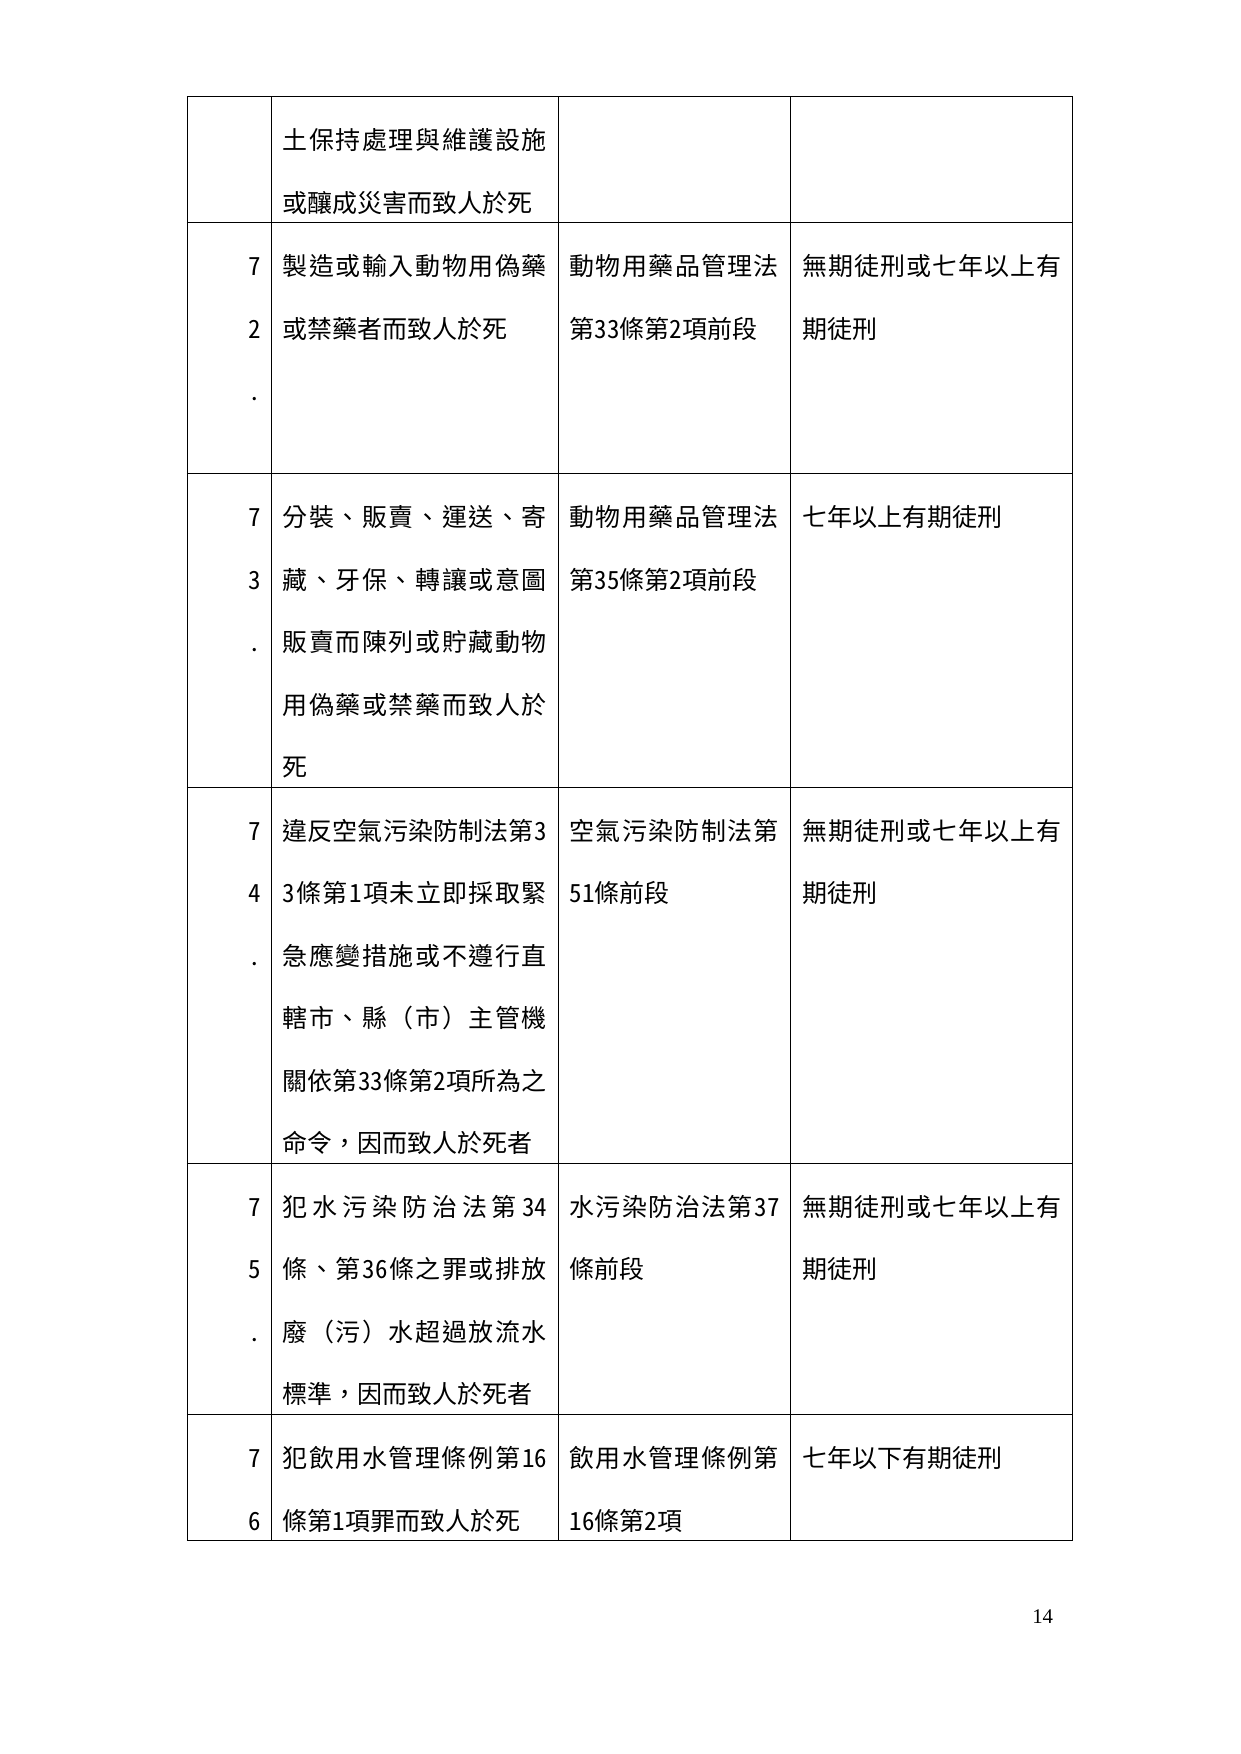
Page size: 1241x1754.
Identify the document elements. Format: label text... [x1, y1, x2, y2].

table_cell [188, 223, 271, 473]
table_cell [188, 97, 271, 222]
table_cell 水污染防治法第37條前段 [559, 1164, 790, 1414]
table_cell 空氣污染防制法第51條前段 [559, 788, 790, 1163]
table_cell 無期徒刑或七年以上有期徒刑 [791, 788, 1072, 1163]
table_cell [188, 1415, 271, 1540]
table_cell 七年以上有期徒刑 [791, 474, 1072, 787]
table_cell [188, 474, 271, 787]
table_cell 犯飲用水管理條例第16條第1項罪而致人於死 [272, 1415, 558, 1540]
table_cell 無期徒刑或七年以上有期徒刑 [791, 1164, 1072, 1414]
table_cell 動物用藥品管理法第35條第2項前段 [559, 474, 790, 787]
table_cell [188, 1164, 271, 1414]
table_cell 製造或輸入動物用偽藥或禁藥者而致人於死 [272, 223, 558, 473]
table_cell 七年以下有期徒刑 [791, 1415, 1072, 1540]
table_cell [559, 97, 790, 222]
table_cell 違反空氣污染防制法第33條第1項未立即採取緊急應變措施或不遵行直轄市、縣（市）主管機關依第33條第2項所為之命令，因而致人於死者 [272, 788, 558, 1163]
table_cell 無期徒刑或七年以上有期徒刑 [791, 223, 1072, 473]
table_cell [791, 97, 1072, 222]
table_cell 犯水污染防治法第34條、第36條之罪或排放廢（污）水超過放流水標準，因而致人於死者 [272, 1164, 558, 1414]
table_cell 動物用藥品管理法第33條第2項前段 [559, 223, 790, 473]
table_cell 分裝、販賣、運送、寄藏、牙保、轉讓或意圖販賣而陳列或貯藏動物用偽藥或禁藥而致人於死 [272, 474, 558, 787]
table_cell 飲用水管理條例第16條第2項 [559, 1415, 790, 1540]
table_cell 土保持處理與維護設施或釀成災害而致人於死 [272, 97, 558, 222]
table_cell [188, 788, 271, 1163]
